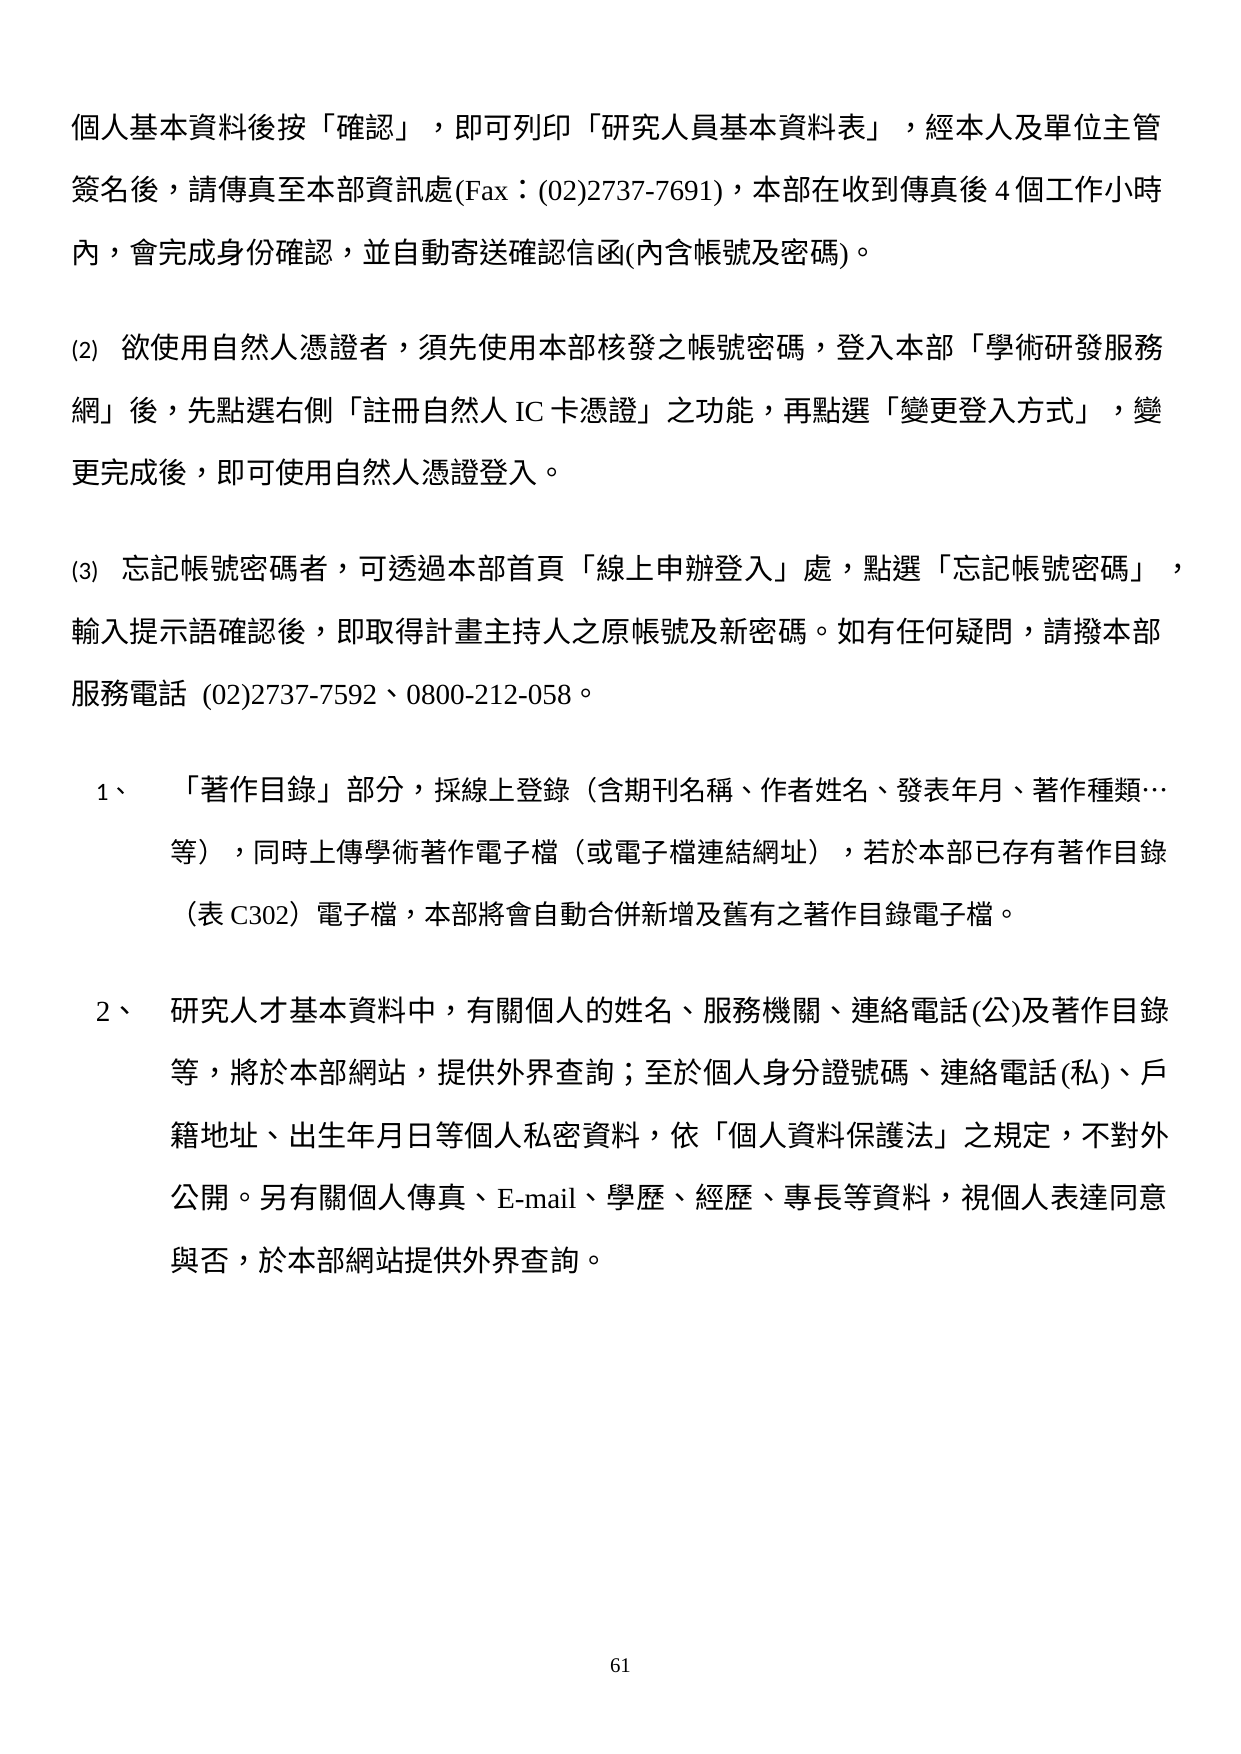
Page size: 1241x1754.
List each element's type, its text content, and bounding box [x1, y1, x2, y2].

list 研究人才基本資料中，有關個人的姓名、服務機關、連絡電話(公)及著作目錄等，將於本部網站，提供外界查詢；至於個人身分證號碼、連絡電話(私)、戶籍地址、出生年月日等個人私密資料，依「個人資料保護法」之規定，不對外公開。另有關個人傳真、E-mail、學歷、經歷、專長等資料，視個人表達同意與否，於本部網站提供外界查詢。 [96, 967, 1169, 1279]
list 欲使用自然人憑證者，須先使用本部核發之帳號密碼，登入本部「學術研發服務網」後，先點選右側「註冊自然人IC卡憑證」之功能，再點選「變更登入方式」，變更完成後，即可使用自然人憑證登入。 [71, 304, 1163, 492]
list 忘記帳號密碼者，可透過本部首頁「線上申辦登入」處，點選「忘記帳號密碼」，輸入提示語確認後，即取得計畫主持人之原帳號及新密碼。如有任何疑問，請撥本部服務電話 (02)2737-7592、0800-212-058。 [71, 525, 1163, 713]
list 「著作目錄」部分，採線上登錄（含期刊名稱、作者姓名、發表年月、著作種類…等），同時上傳學術著作電子檔（或電子檔連結網址），若於本部已存有著作目錄（表C302）電子檔，本部將會自動合併新增及舊有之著作目錄電子檔。 [96, 746, 1169, 934]
list 個人基本資料後按「確認」，即可列印「研究人員基本資料表」，經本人及單位主管簽名後，請傳真至本部資訊處(Fax：(02)2737-7691)，本部在收到傳真後4個工作小時內，會完成身份確認，並自動寄送確認信函(內含帳號及密碼)。 [71, 84, 1163, 271]
